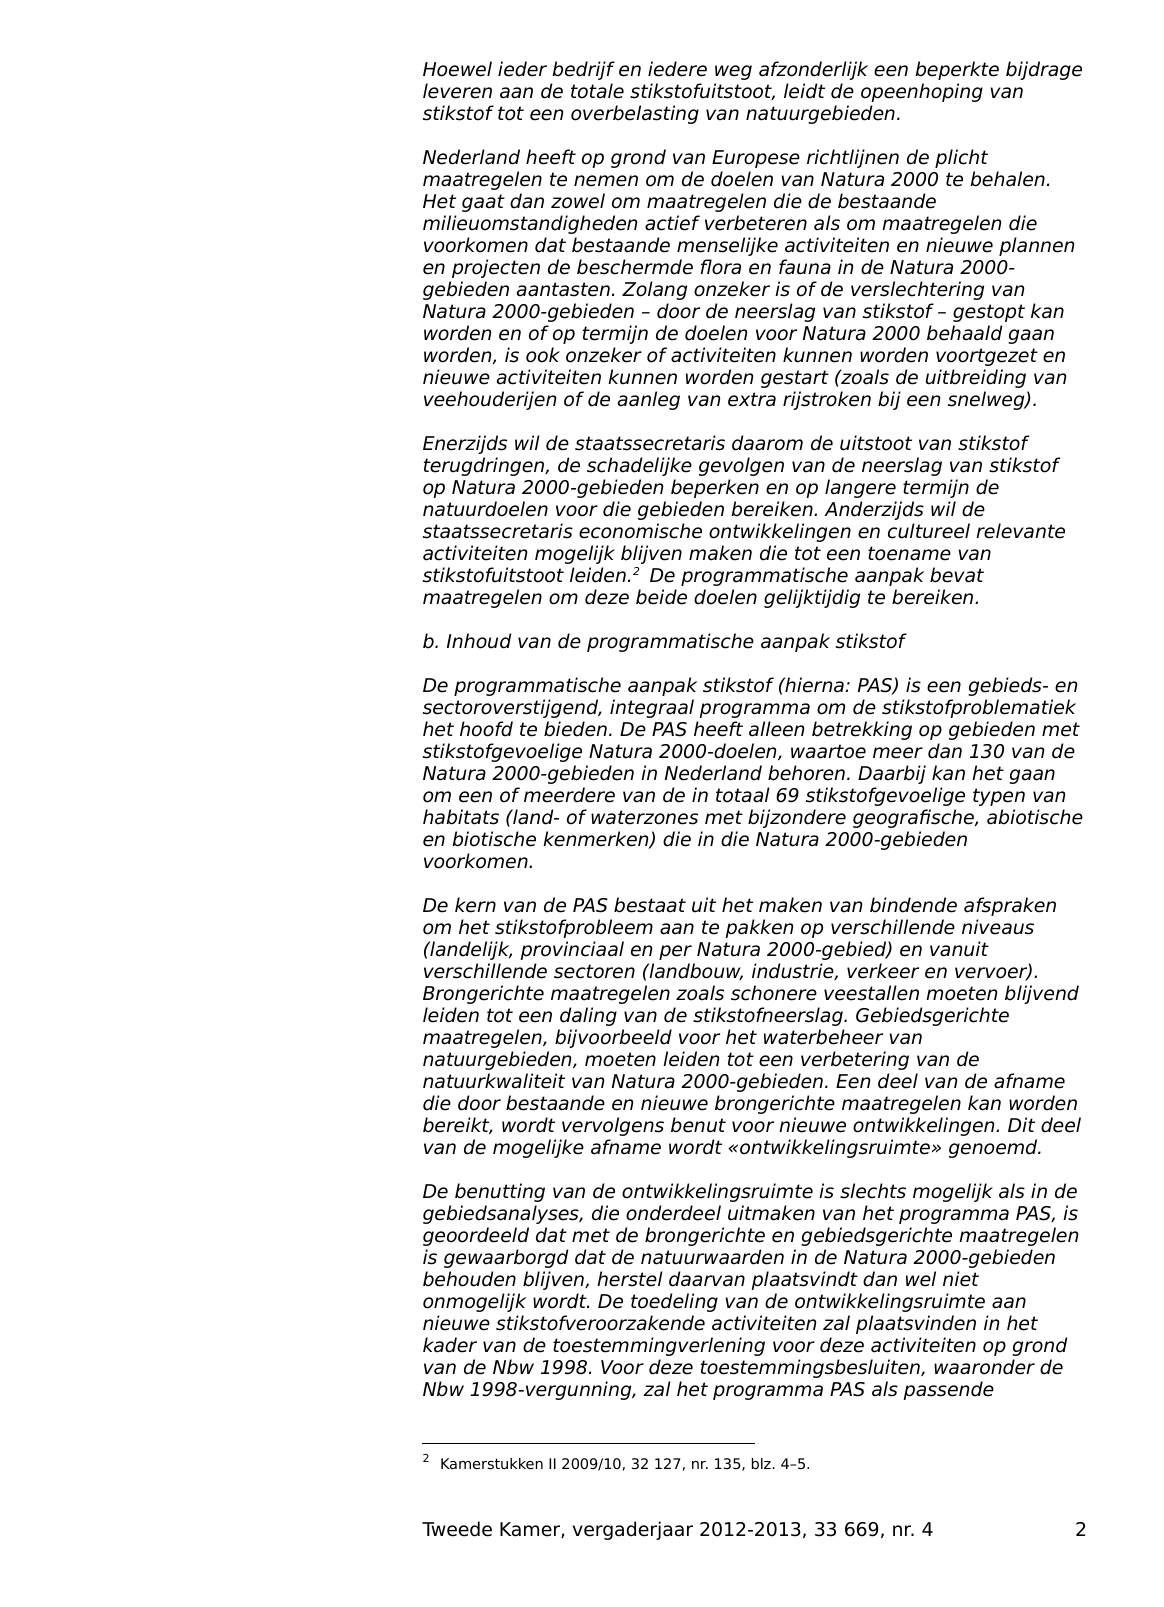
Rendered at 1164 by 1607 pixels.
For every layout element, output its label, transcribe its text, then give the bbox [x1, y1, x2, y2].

text De benutting van de ontwikkelingsruimte is slechts mogelijk als in de gebiedsanalyses, die onderdeel uitmaken van het programma PAS, is geoordeeld dat met de brongerichte en gebiedsgerichte maatregelen is gewaarborgd dat de natuurwaarden in de Natura 2000-gebieden behouden blijven, herstel daarvan plaatsvindt dan wel niet onmogelijk wordt. De toedeling van de ontwikkelingsruimte aan nieuwe stikstofveroorzakende activiteiten zal plaatsvinden in het kader van de toestemmingverlening voor deze activiteiten op grond van de Nbw 1998. Voor deze toestemmingsbesluiten, waaronder de Nbw 1998-vergunning, zal het programma PAS als passende [422, 1181, 1087, 1401]
subtitle b. Inhoud van de programmatische aanpak stikstof [422, 631, 1087, 653]
text Nederland heeft op grond van Europese richtlijnen de plicht maatregelen te nemen om de doelen van Natura 2000 te behalen. Het gaat dan zowel om maatregelen die de bestaande milieuomstandigheden actief verbeteren als om maatregelen die voorkomen dat bestaande menselijke activiteiten en nieuwe plannen en projecten de beschermde flora en fauna in de Natura 2000-gebieden aantasten. Zolang onzeker is of de verslechtering van Natura 2000-gebieden – door de neerslag van stikstof – gestopt kan worden en of op termijn de doelen voor Natura 2000 behaald gaan worden, is ook onzeker of activiteiten kunnen worden voortgezet en nieuwe activiteiten kunnen worden gestart (zoals de uitbreiding van veehouderijen of de aanleg van extra rijstroken bij een snelweg). [422, 147, 1087, 411]
text Kamerstukken II 2009/10, 32 127, nr. 135, blz. 4–5. [422, 1452, 1087, 1474]
text De kern van de PAS bestaat uit het maken van bindende afspraken om het stikstofprobleem aan te pakken op verschillende niveaus (landelijk, provinciaal en per Natura 2000-gebied) en vanuit verschillende sectoren (landbouw, industrie, verkeer en vervoer). Brongerichte maatregelen zoals schonere veestallen moeten blijvend leiden tot een daling van de stikstofneerslag. Gebiedsgerichte maatregelen, bijvoorbeeld voor het waterbeheer van natuurgebieden, moeten leiden tot een verbetering van de natuurkwaliteit van Natura 2000-gebieden. Een deel van de afname die door bestaande en nieuwe brongerichte maatregelen kan worden bereikt, wordt vervolgens benut voor nieuwe ontwikkelingen. Dit deel van de mogelijke afname wordt «ontwikkelingsruimte» genoemd. [422, 895, 1087, 1159]
text Enerzijds wil de staatssecretaris daarom de uitstoot van stikstof terugdringen, de schadelijke gevolgen van de neerslag van stikstof op Natura 2000-gebieden beperken en op langere termijn de natuurdoelen voor die gebieden bereiken. Anderzijds wil de staatssecretaris economische ontwikkelingen en cultureel relevante activiteiten mogelijk blijven maken die tot een toename van stikstofuitstoot leiden. De programmatische aanpak bevat maatregelen om deze beide doelen gelijktijdig te bereiken. [422, 433, 1087, 609]
text De programmatische aanpak stikstof (hierna: PAS) is een gebieds- en sectoroverstijgend, integraal programma om de stikstofproblematiek het hoofd te bieden. De PAS heeft alleen betrekking op gebieden met stikstofgevoelige Natura 2000-doelen, waartoe meer dan 130 van de Natura 2000-gebieden in Nederland behoren. Daarbij kan het gaan om een of meerdere van de in totaal 69 stikstofgevoelige typen van habitats (land- of waterzones met bijzondere geografische, abiotische en biotische kenmerken) die in die Natura 2000-gebieden voorkomen. [422, 675, 1087, 873]
text Hoewel ieder bedrijf en iedere weg afzonderlijk een beperkte bijdrage leveren aan de totale stikstofuitstoot, leidt de opeenhoping van stikstof tot een overbelasting van natuurgebieden. [422, 59, 1087, 125]
